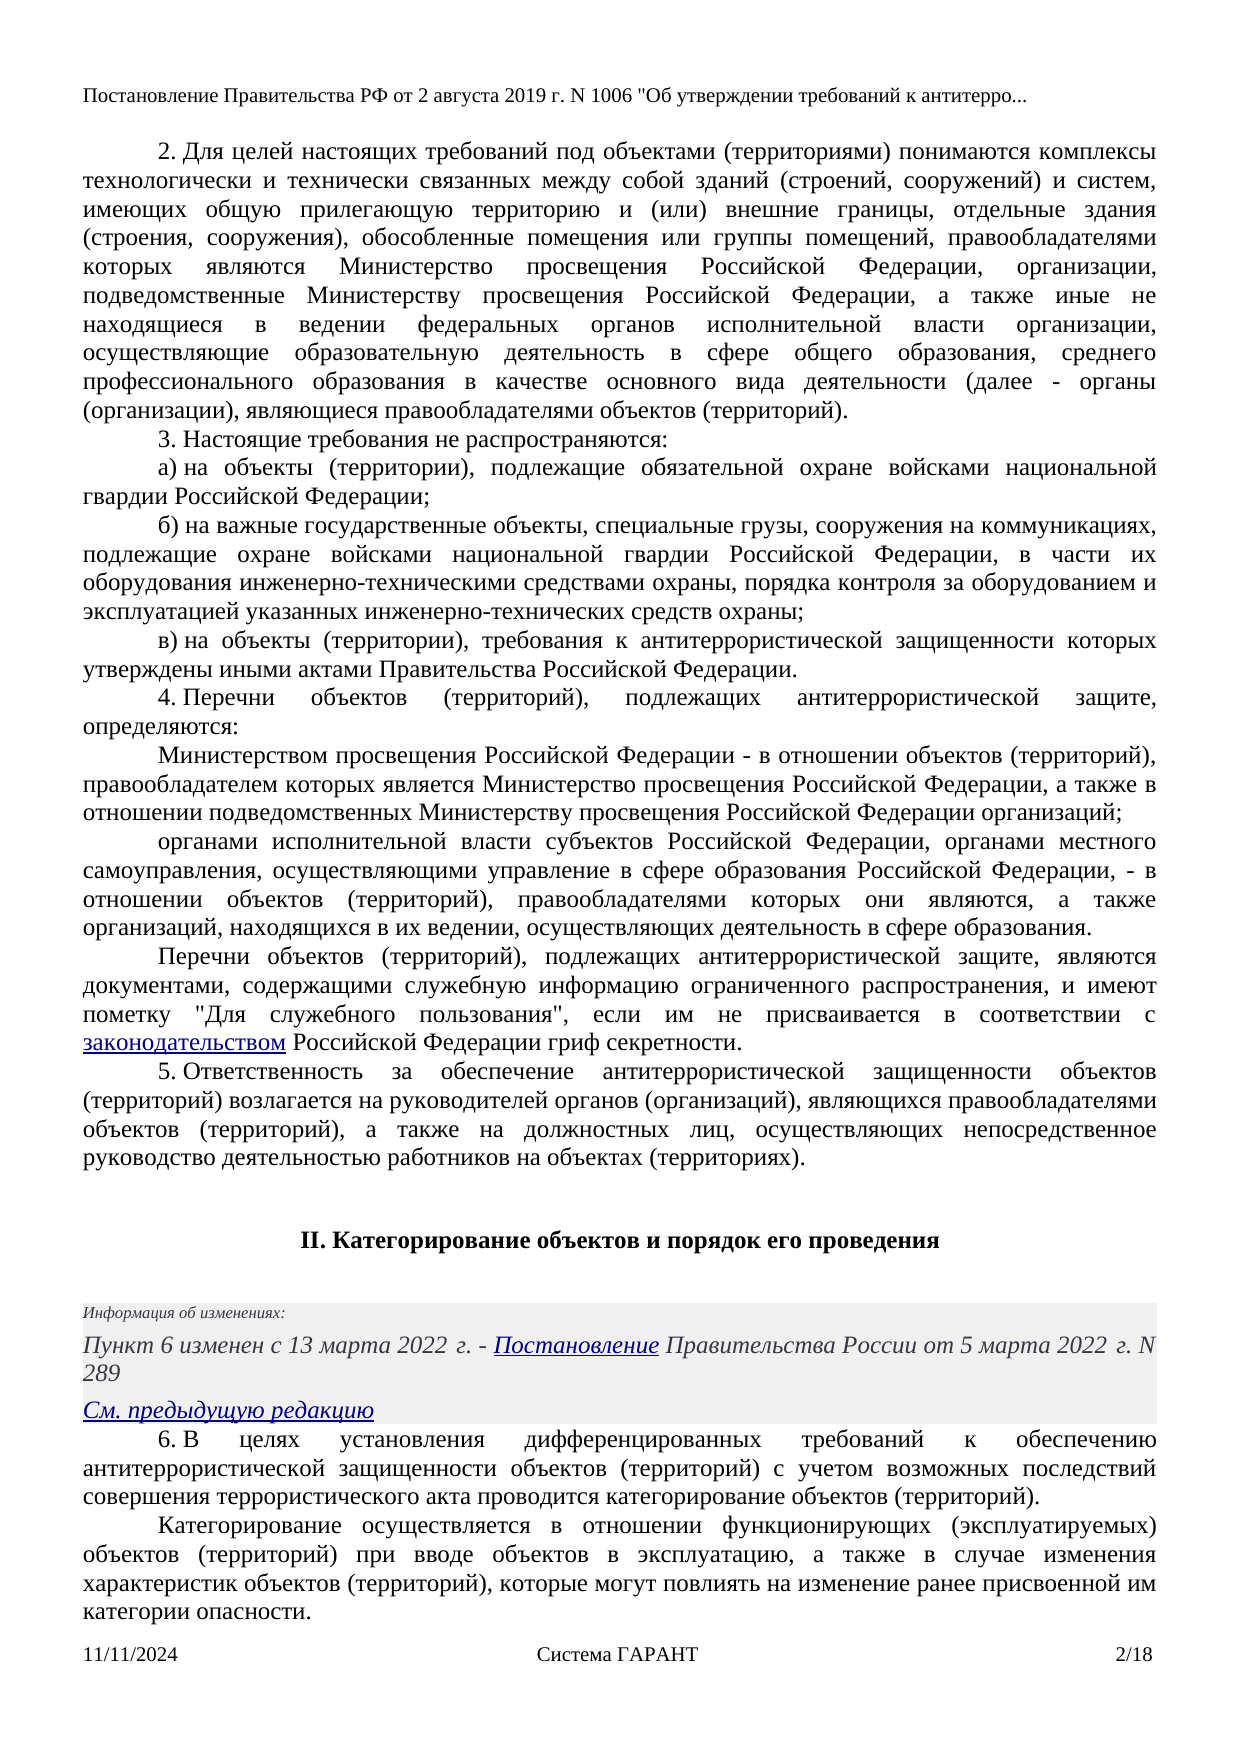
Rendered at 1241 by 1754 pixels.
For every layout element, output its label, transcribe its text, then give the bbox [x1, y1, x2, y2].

text Информация об изменениях: [287, 1303, 1157, 1322]
subtitle II. Категорирование объектов и порядок его проведения [83, 1225, 1157, 1254]
text 6. В целях установления дифференцированных требований к обеспечению антитеррористической защищенности объектов (территорий) с учетом возможных последствий совершения террористического акта проводится категорирование объектов (территорий). [83, 1424, 1157, 1510]
text 2. Для целей настоящих требований под объектами (территориями) понимаются комплексы технологически и технически связанных между собой зданий (строений, сооружений) и систем, имеющих общую прилегающую территорию и (или) внешние границы, отдельные здания (строения, сооружения), обособленные помещения или группы помещений, правообладателями которых являются Министерство просвещения Российской Федерации, организации, подведомственные Министерству просвещения Российской Федерации, а также иные не находящиеся в ведении федеральных органов исполнительной власти организации, осуществляющие образовательную деятельность в сфере общего образования, среднего профессионального образования в качестве основного вида деятельности (далее - органы (организации), являющиеся правообладателями объектов (территорий). [83, 136, 1157, 424]
text 3. Настоящие требования не распространяются: [83, 424, 1157, 452]
text См. предыдущую редакцию [377, 1395, 1157, 1424]
text в) на объекты (территории), требования к антитеррористической защищенности которых утверждены иными актами Правительства Российской Федерации. [83, 625, 1157, 682]
text б) на важные государственные объекты, специальные грузы, сооружения на коммуникациях, подлежащие охране войсками национальной гвардии Российской Федерации, в части их оборудования инженерно-техническими средствами охраны, порядка контроля за оборудованием и эксплуатацией указанных инженерно-технических средств охраны; [83, 510, 1157, 625]
text Категорирование осуществляется в отношении функционирующих (эксплуатируемых) объектов (территорий) при вводе объектов в эксплуатацию, а также в случае изменения характеристик объектов (территорий), которые могут повлиять на изменение ранее присвоенной им категории опасности. [83, 1510, 1157, 1625]
text 4. Перечни объектов (территорий), подлежащих антитеррористической защите, определяются: [83, 682, 1157, 740]
text Перечни объектов (территорий), подлежащих антитеррористической защите, являются документами, содержащими служебную информацию ограниченного распространения, и имеют пометку "Для служебного пользования", если им не присваивается в соответствии с законодательством Российской Федерации гриф секретности. [83, 941, 1157, 1056]
text Пункт 6 изменен с 13 марта 2022 г. - Постановление Правительства России от 5 марта 2022 г. N 289 [83, 1330, 1157, 1387]
text 5. Ответственность за обеспечение антитеррористической защищенности объектов (территорий) возлагается на руководителей органов (организаций), являющихся правообладателями объектов (территорий), а также на должностных лиц, осуществляющих непосредственное руководство деятельностью работников на объектах (территориях). [83, 1056, 1157, 1171]
text органами исполнительной власти субъектов Российской Федерации, органами местного самоуправления, осуществляющими управление в сфере образования Российской Федерации, - в отношении объектов (территорий), правообладателями которых они являются, а также организаций, находящихся в их ведении, осуществляющих деятельность в сфере образования. [83, 826, 1157, 941]
text а) на объекты (территории), подлежащие обязательной охране войсками национальной гвардии Российской Федерации; [83, 452, 1157, 510]
text Министерством просвещения Российской Федерации - в отношении объектов (территорий), правообладателем которых является Министерство просвещения Российской Федерации, а также в отношении подведомственных Министерству просвещения Российской Федерации организаций; [83, 740, 1157, 826]
